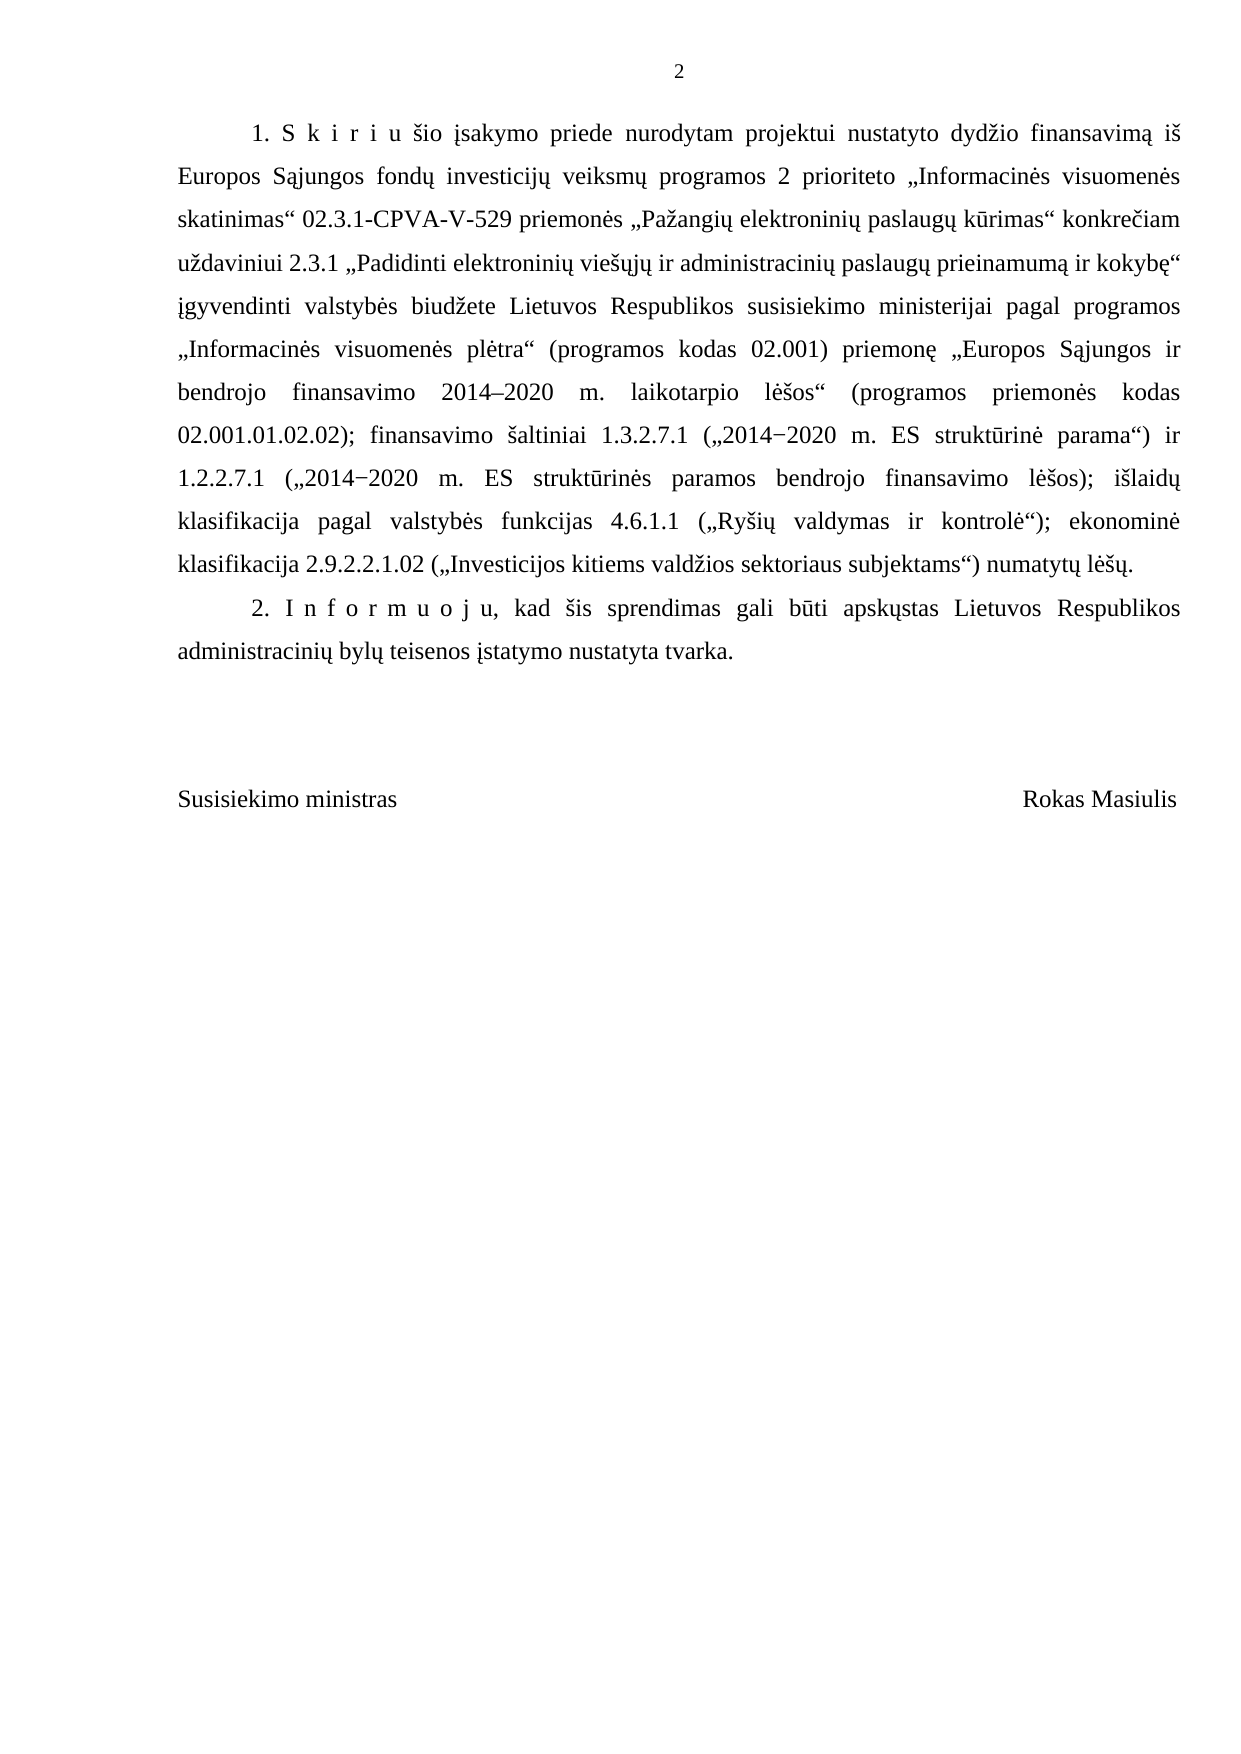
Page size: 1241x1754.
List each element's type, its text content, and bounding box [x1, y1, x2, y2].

text Susisiekimo ministras Rokas Masiulis [177, 784, 1181, 813]
text 2. Informuoju, kad šis sprendimas gali būti apskųstas Lietuvos Respublikos administracinių bylų teisenos įstatymo nustatyta tvarka. [177, 593, 1181, 664]
text 1. S k i r i u šio įsakymo priede nurodytam projektui nustatyto dydžio finansavimą iš Europos Sąjungos fondų investicijų veiksmų programos 2 prioriteto „Informacinės visuomenės skatinimas“ 02.3.1-CPVA-V-529 priemonės „Pažangių elektroninių paslaugų kūrimas“ konkrečiam uždaviniui 2.3.1 „Padidinti elektroninių viešųjų ir administracinių paslaugų prieinamumą ir kokybę“ įgyvendinti valstybės biudžete Lietuvos Respublikos susisiekimo ministerijai pagal programos „Informacinės visuomenės plėtra“ (programos kodas 02.001) priemonę „Europos Sąjungos ir bendrojo finansavimo 2014–2020 m. laikotarpio lėšos“ (programos priemonės kodas 02.001.01.02.02); finansavimo šaltiniai 1.3.2.7.1 („2014−2020 m. ES struktūrinė parama“) ir 1.2.2.7.1 („2014−2020 m. ES struktūrinės paramos bendrojo finansavimo lėšos); išlaidų klasifikacija pagal valstybės funkcijas 4.6.1.1 („Ryšių valdymas ir kontrolė“); ekonominė klasifikacija 2.9.2.2.1.02 („Investicijos kitiems valdžios sektoriaus subjektams“) numatytų lėšų. [177, 118, 1181, 578]
